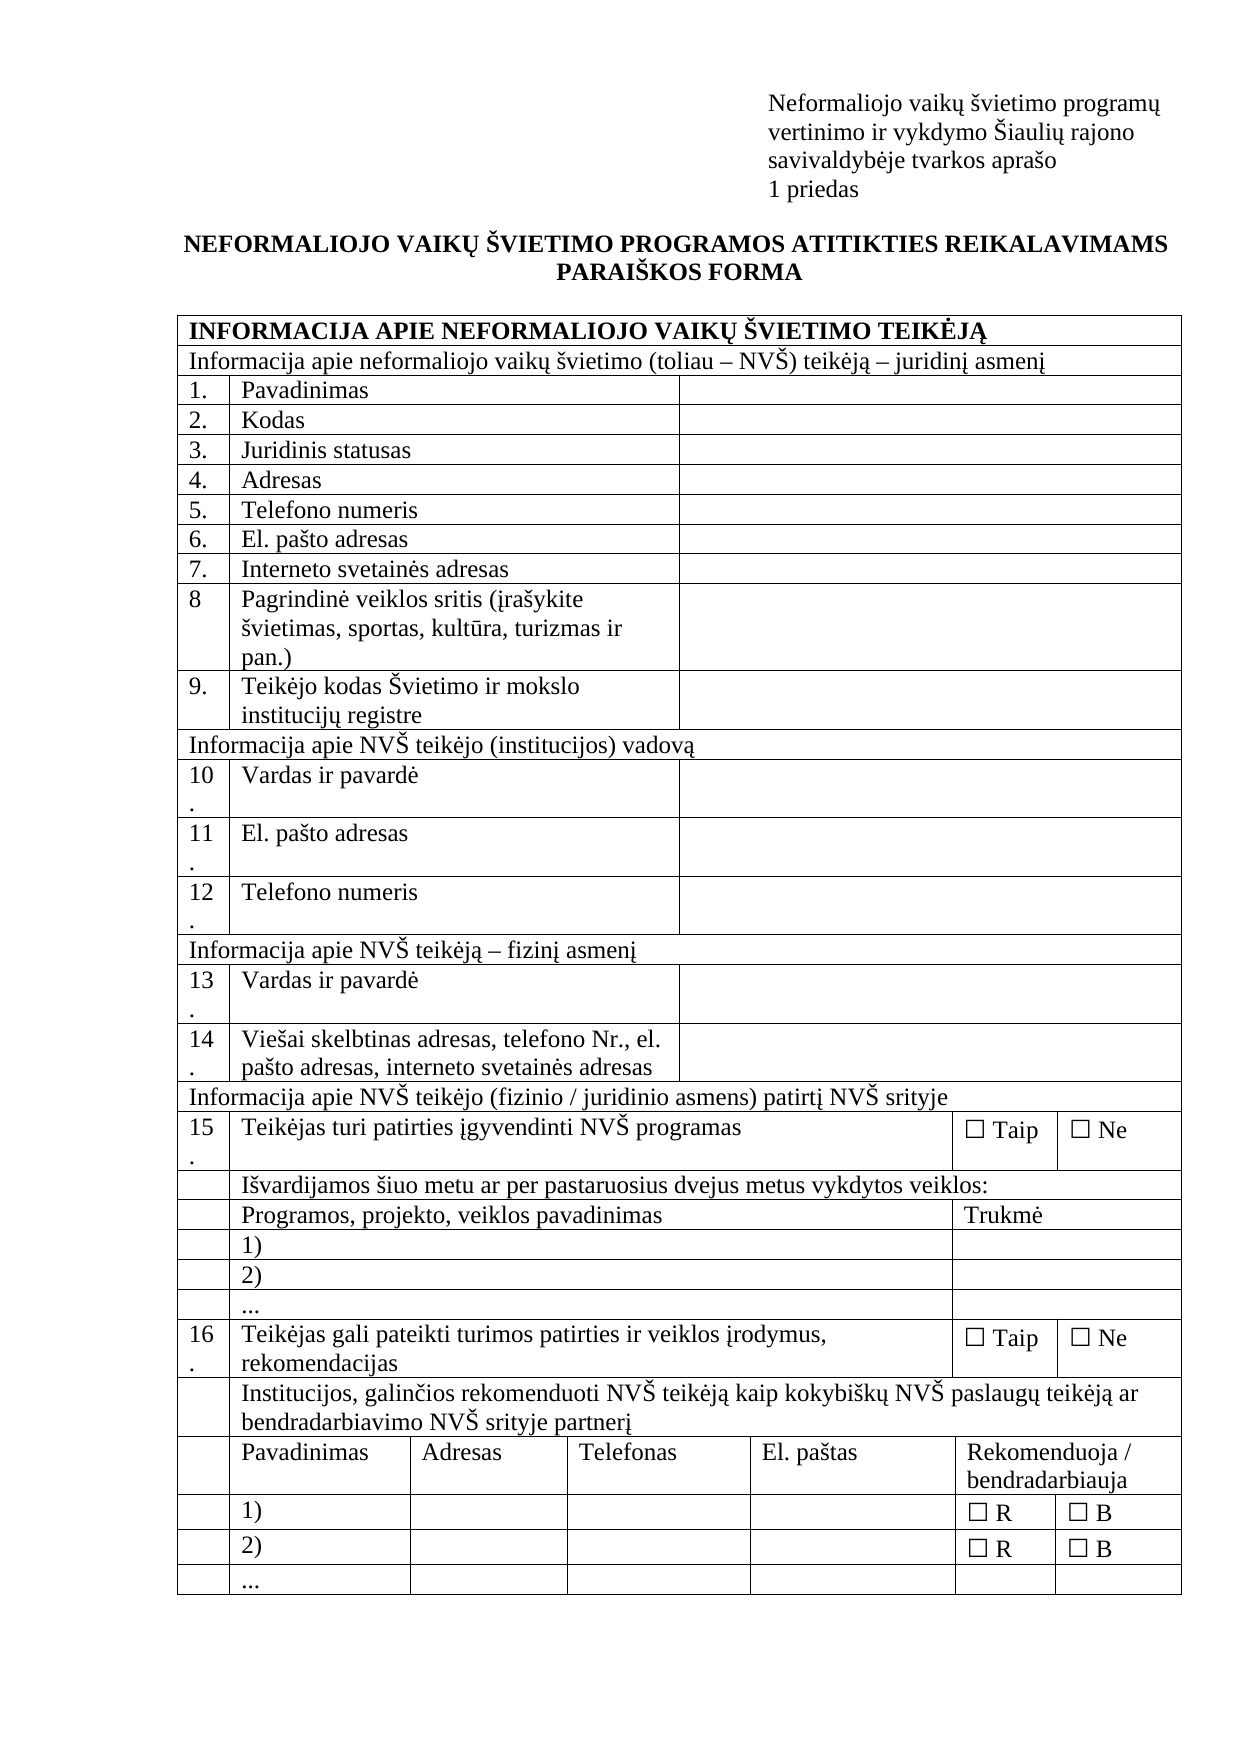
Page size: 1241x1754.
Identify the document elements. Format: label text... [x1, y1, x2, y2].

table_cell [680, 877, 1181, 934]
table_cell Vardas ir pavardė [230, 760, 679, 817]
table_cell [751, 1495, 955, 1529]
table_cell [680, 1024, 1181, 1081]
table_cell [178, 1565, 229, 1594]
table_cell [953, 1230, 1181, 1259]
text vertinimo ir vykdymo Šiaulių rajono [768, 117, 1181, 145]
table_cell Pavadinimas [230, 376, 679, 404]
table_cell [680, 965, 1181, 1023]
table_cell [568, 1530, 750, 1564]
table_cell 1) [230, 1230, 952, 1259]
text PARAIŠKOS FORMA [177, 257, 1181, 286]
table_cell Adresas [411, 1437, 567, 1494]
table_cell [953, 1290, 1181, 1318]
table_cell [411, 1530, 567, 1564]
table_cell [956, 1565, 1055, 1594]
table_cell El. pašto adresas [230, 818, 679, 876]
table_cell ☐ B [1056, 1495, 1181, 1529]
table_cell [178, 1260, 229, 1289]
table_cell ... [230, 1290, 952, 1318]
table_cell [178, 1230, 229, 1259]
table_cell Trukmė [953, 1200, 1181, 1229]
table_cell ☐ Ne [1058, 1112, 1181, 1169]
table_cell Viešai skelbtinas adresas, telefono Nr., el. pašto adresas, interneto svetainės adresas [230, 1024, 679, 1081]
table_cell ☐ B [1056, 1530, 1181, 1564]
table_cell [680, 376, 1181, 404]
table_cell [751, 1530, 955, 1564]
table_cell Programos, projekto, veiklos pavadinimas [230, 1200, 952, 1229]
table_cell [680, 760, 1181, 817]
table_cell [680, 465, 1181, 494]
table_cell ☐ R [956, 1530, 1055, 1564]
table_cell Išvardijamos šiuo metu ar per pastaruosius dvejus metus vykdytos veiklos: [230, 1171, 1181, 1199]
table_cell Juridinis statusas [230, 435, 679, 464]
table_cell Pagrindinė veiklos sritis (įrašykite švietimas, sportas, kultūra, turizmas ir pan.) [230, 584, 679, 670]
table_cell 11. [178, 818, 229, 876]
table_cell [178, 1495, 229, 1529]
table_cell 5. [178, 495, 229, 523]
table_cell [568, 1565, 750, 1594]
table_cell 2. [178, 405, 229, 434]
table_cell 2) [230, 1260, 952, 1289]
table_cell ☐ R [956, 1495, 1055, 1529]
table_cell [680, 525, 1181, 553]
table_cell Interneto svetainės adresas [230, 554, 679, 583]
table_cell 7. [178, 554, 229, 583]
table_cell [178, 1530, 229, 1564]
text NEFORMALIOJO VAIKŲ ŠVIETIMO PROGRAMOS ATITIKTIES REIKALAVIMAMS [177, 229, 1181, 257]
table_cell Kodas [230, 405, 679, 434]
table_cell 12. [178, 877, 229, 934]
text 1 priedas [768, 174, 1181, 203]
table_cell [680, 495, 1181, 523]
table_cell [680, 554, 1181, 583]
table_cell Informacija apie NVŠ teikėją – fizinį asmenį [178, 935, 1181, 964]
table_cell 1) [230, 1495, 410, 1529]
table_cell Pavadinimas [230, 1437, 410, 1494]
table_cell Informacija apie neformaliojo vaikų švietimo (toliau – NVŠ) teikėją – juridinį asmenį [178, 346, 1181, 374]
table_cell Telefono numeris [230, 495, 679, 523]
table_cell [680, 435, 1181, 464]
text Neformaliojo vaikų švietimo programų [768, 88, 1181, 117]
table_cell [411, 1565, 567, 1594]
table_cell 1. [178, 376, 229, 404]
table_cell [178, 1290, 229, 1318]
table_cell Telefono numeris [230, 877, 679, 934]
table_cell ☐ Ne [1058, 1320, 1181, 1377]
table_cell Informacija apie NVŠ teikėjo (fizinio / juridinio asmens) patirtį NVŠ srityje [178, 1082, 1181, 1111]
table_cell 9. [178, 671, 229, 729]
table_cell 15. [178, 1112, 229, 1169]
table_cell 2) [230, 1530, 410, 1564]
table_cell [178, 1378, 229, 1436]
table_cell Telefonas [568, 1437, 750, 1494]
table_cell 10. [178, 760, 229, 817]
table_cell ... [230, 1565, 410, 1594]
table_cell [1056, 1565, 1181, 1594]
table_cell 16. [178, 1320, 229, 1377]
table_cell Teikėjas turi patirties įgyvendinti NVŠ programas [230, 1112, 952, 1169]
table_cell ☐ Taip [953, 1320, 1057, 1377]
table_cell Vardas ir pavardė [230, 965, 679, 1023]
table_cell Informacija apie NVŠ teikėjo (institucijos) vadovą [178, 730, 1181, 759]
table_cell 8 [178, 584, 229, 670]
table_cell [568, 1495, 750, 1529]
table_cell [178, 1171, 229, 1199]
table_cell [680, 818, 1181, 876]
table_cell [178, 1437, 229, 1494]
table_cell 13. [178, 965, 229, 1023]
table_cell El. paštas [751, 1437, 955, 1494]
table_cell 3. [178, 435, 229, 464]
table_cell El. pašto adresas [230, 525, 679, 553]
table_cell Rekomenduoja / bendradarbiauja [956, 1437, 1181, 1494]
table_cell [953, 1260, 1181, 1289]
table_cell [178, 1200, 229, 1229]
table_cell 4. [178, 465, 229, 494]
table_cell 6. [178, 525, 229, 553]
table_cell Institucijos, galinčios rekomenduoti NVŠ teikėją kaip kokybiškų NVŠ paslaugų teikėją ar bendradarbiavimo NVŠ srityje partnerį [230, 1378, 1181, 1436]
table_cell Adresas [230, 465, 679, 494]
table_cell [680, 671, 1181, 729]
text savivaldybėje tvarkos aprašo [768, 145, 1181, 174]
table_cell Teikėjo kodas Švietimo ir mokslo institucijų registre [230, 671, 679, 729]
table_header INFORMACIJA APIE NEFORMALIOJO VAIKŲ ŠVIETIMO TEIKĖJĄ [178, 316, 1181, 345]
table_cell [680, 405, 1181, 434]
table_cell ☐ Taip [953, 1112, 1057, 1169]
table_cell [751, 1565, 955, 1594]
table_cell Teikėjas gali pateikti turimos patirties ir veiklos įrodymus, rekomendacijas [230, 1320, 952, 1377]
table_cell [680, 584, 1181, 670]
table_cell 14. [178, 1024, 229, 1081]
table_cell [411, 1495, 567, 1529]
